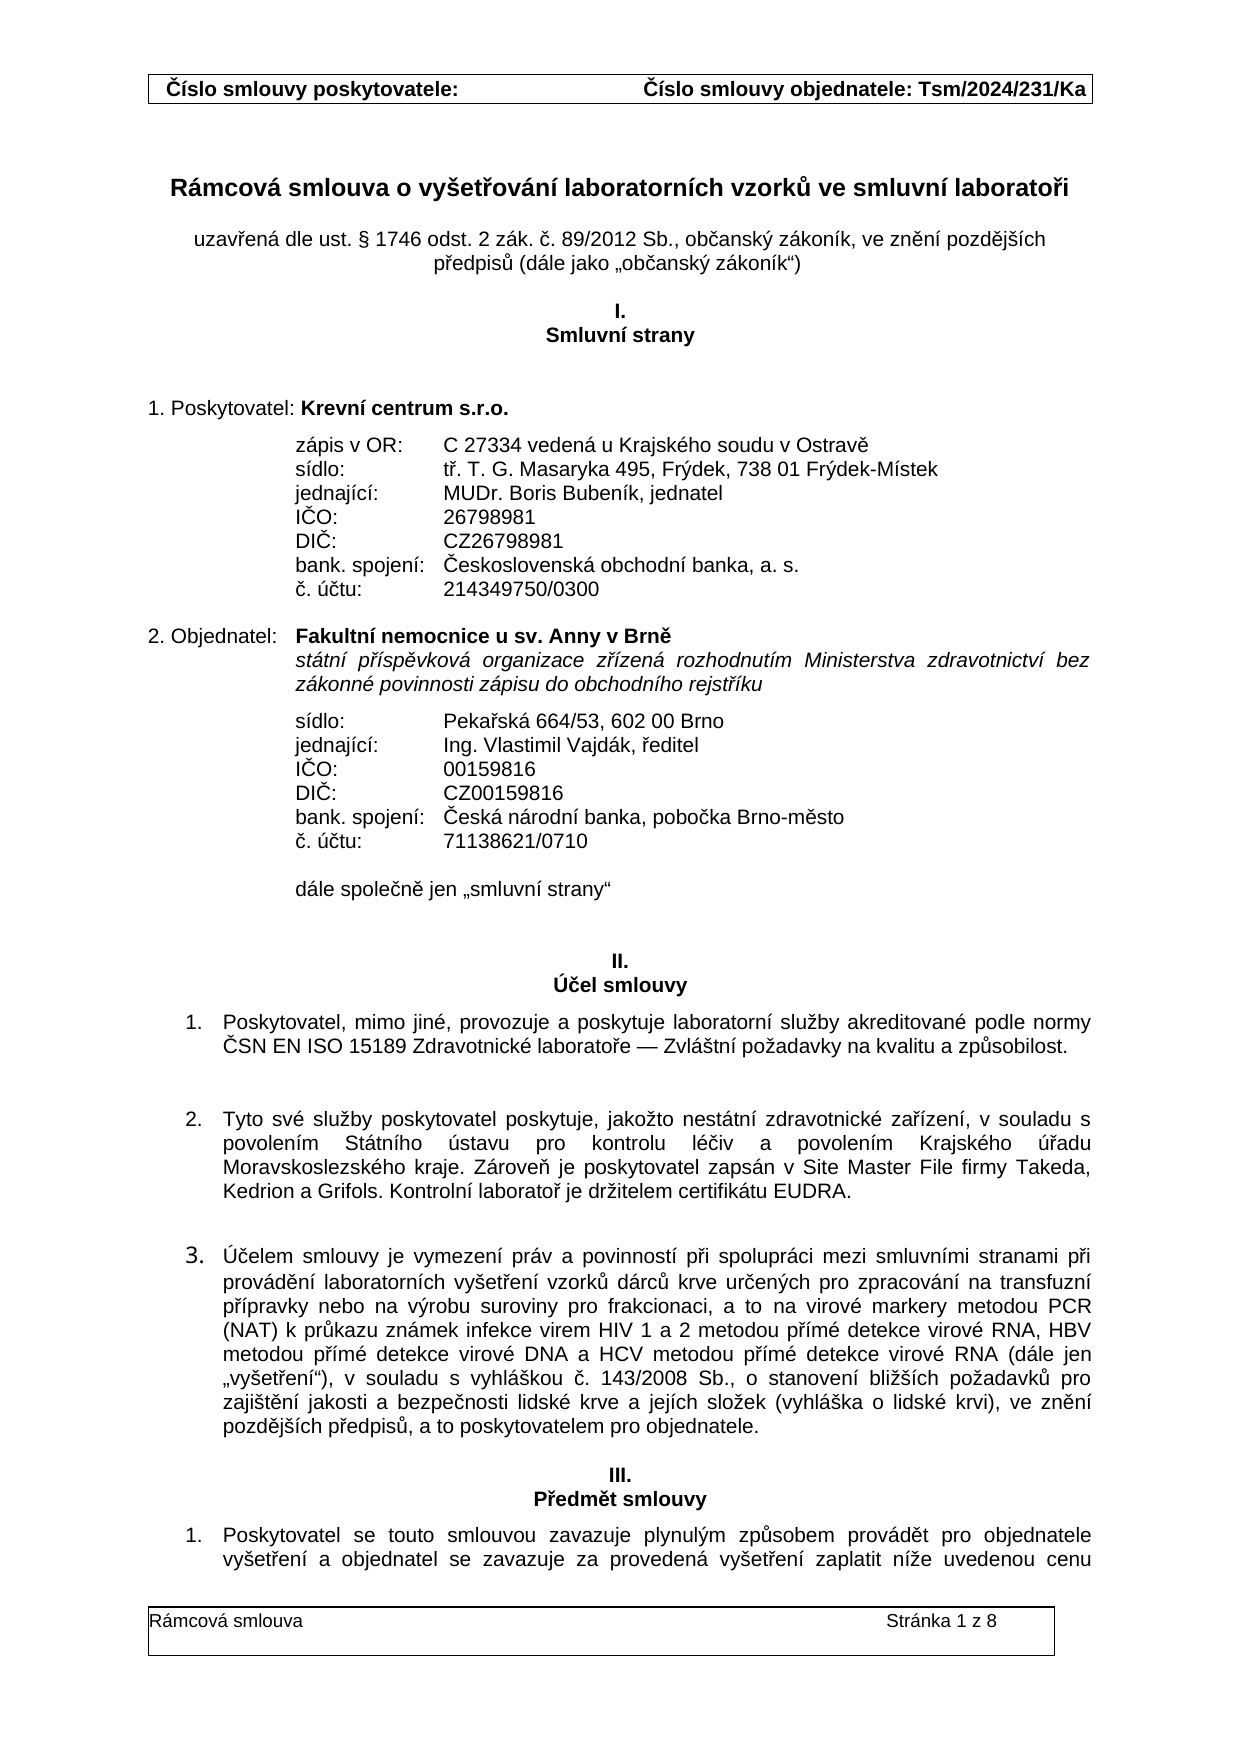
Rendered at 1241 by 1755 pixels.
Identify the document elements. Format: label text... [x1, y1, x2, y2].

text IČO: 00159816 [221, 757, 1093, 781]
text č. účtu: 214349750/0300 [221, 576, 1093, 600]
subtitle Předmět smlouvy [148, 1487, 1093, 1511]
text č. účtu: 71138621/0710 [221, 828, 1093, 852]
text bank. spojení: Česká národní banka, pobočka Brno-město [221, 804, 1093, 828]
text II. [148, 949, 1093, 973]
text sídlo: Pekařská 664/53, 602 00 Brno [221, 709, 1093, 733]
text dále společně jen „smluvní strany“ [221, 876, 1093, 900]
list Tyto své služby poskytovatel poskytuje, jakožto nestátní zdravotnické zařízení, v souladu s povolením Státního ústavu pro kontrolu léčiv a povolením Krajského úřadu Moravskoslezského kraje. Zároveň je poskytovatel zapsán v Site Master File firmy Takeda, Kedrion a Grifols. Kontrolní laboratoř je držitelem certifikátu EUDRA. [185, 1107, 1093, 1202]
text Rámcová smlouva o vyšetřování laboratorních vzorků ve smluvní laboratoři [148, 173, 1093, 201]
text jednající: MUDr. Boris Bubeník, jednatel [221, 481, 1093, 504]
text bank. spojení: Československá obchodní banka, a. s. [221, 552, 1093, 576]
text DIČ: CZ00159816 [221, 781, 1093, 804]
list Poskytovatel, mimo jiné, provozuje a poskytuje laboratorní služby akreditované podle normy ČSN EN ISO 15189 Zdravotnické laboratoře — Zvláštní požadavky na kvalitu a způsobilost. [185, 1010, 1093, 1058]
list Účelem smlouvy je vymezení práv a povinností při spolupráci mezi smluvními stranami při provádění laboratorních vyšetření vzorků dárců krve určených pro zpracování na transfuzní přípravky nebo na výrobu suroviny pro frakcionaci, a to na virové markery metodou PCR (NAT) k průkazu známek infekce virem HIV 1 a 2 metodou přímé detekce virové RNA, HBV metodou přímé detekce virové DNA a HCV metodou přímé detekce virové RNA (dále jen „vyšetření“), v souladu s vyhláškou č. 143/2008 Sb., o stanovení bližších požadavků pro zajištění jakosti a bezpečnosti lidské krve a jejích složek (vyhláška o lidské krvi), ve znění pozdějších předpisů, a to poskytovatelem pro objednatele. [185, 1239, 1093, 1438]
text uzavřená dle ust. § 1746 odst. 2 zák. č. 89/2012 Sb., občanský zákoník, ve znění pozdějších předpisů (dále jako „občanský zákoník“) [148, 226, 1093, 274]
text 2. Objednatel: Fakultní nemocnice u sv. Anny v Brně [148, 624, 1093, 648]
text DIČ: CZ26798981 [221, 528, 1093, 552]
text 1. Poskytovatel: Krevní centrum s.r.o. [148, 396, 1093, 420]
text sídlo: tř. T. G. Masaryka 495, Frýdek, 738 01 Frýdek-Místek [221, 457, 1093, 481]
text I. [148, 299, 1093, 323]
text jednající: Ing. Vlastimil Vajdák, ředitel [221, 733, 1093, 757]
list Poskytovatel se touto smlouvou zavazuje plynulým způsobem provádět pro objednatele vyšetření a objednatel se zavazuje za provedená vyšetření zaplatit níže uvedenou cenu [185, 1523, 1093, 1571]
text Účel smlouvy [148, 973, 1093, 997]
text III. [148, 1463, 1093, 1487]
text státní příspěvková organizace zřízená rozhodnutím Ministerstva zdravotnictví bez zákonné povinnosti zápisu do obchodního rejstříku [295, 648, 1093, 696]
text Smluvní strany [148, 323, 1093, 347]
text zápis v OR: C 27334 vedená u Krajského soudu v Ostravě [222, 433, 1093, 457]
text IČO: 26798981 [221, 504, 1093, 528]
